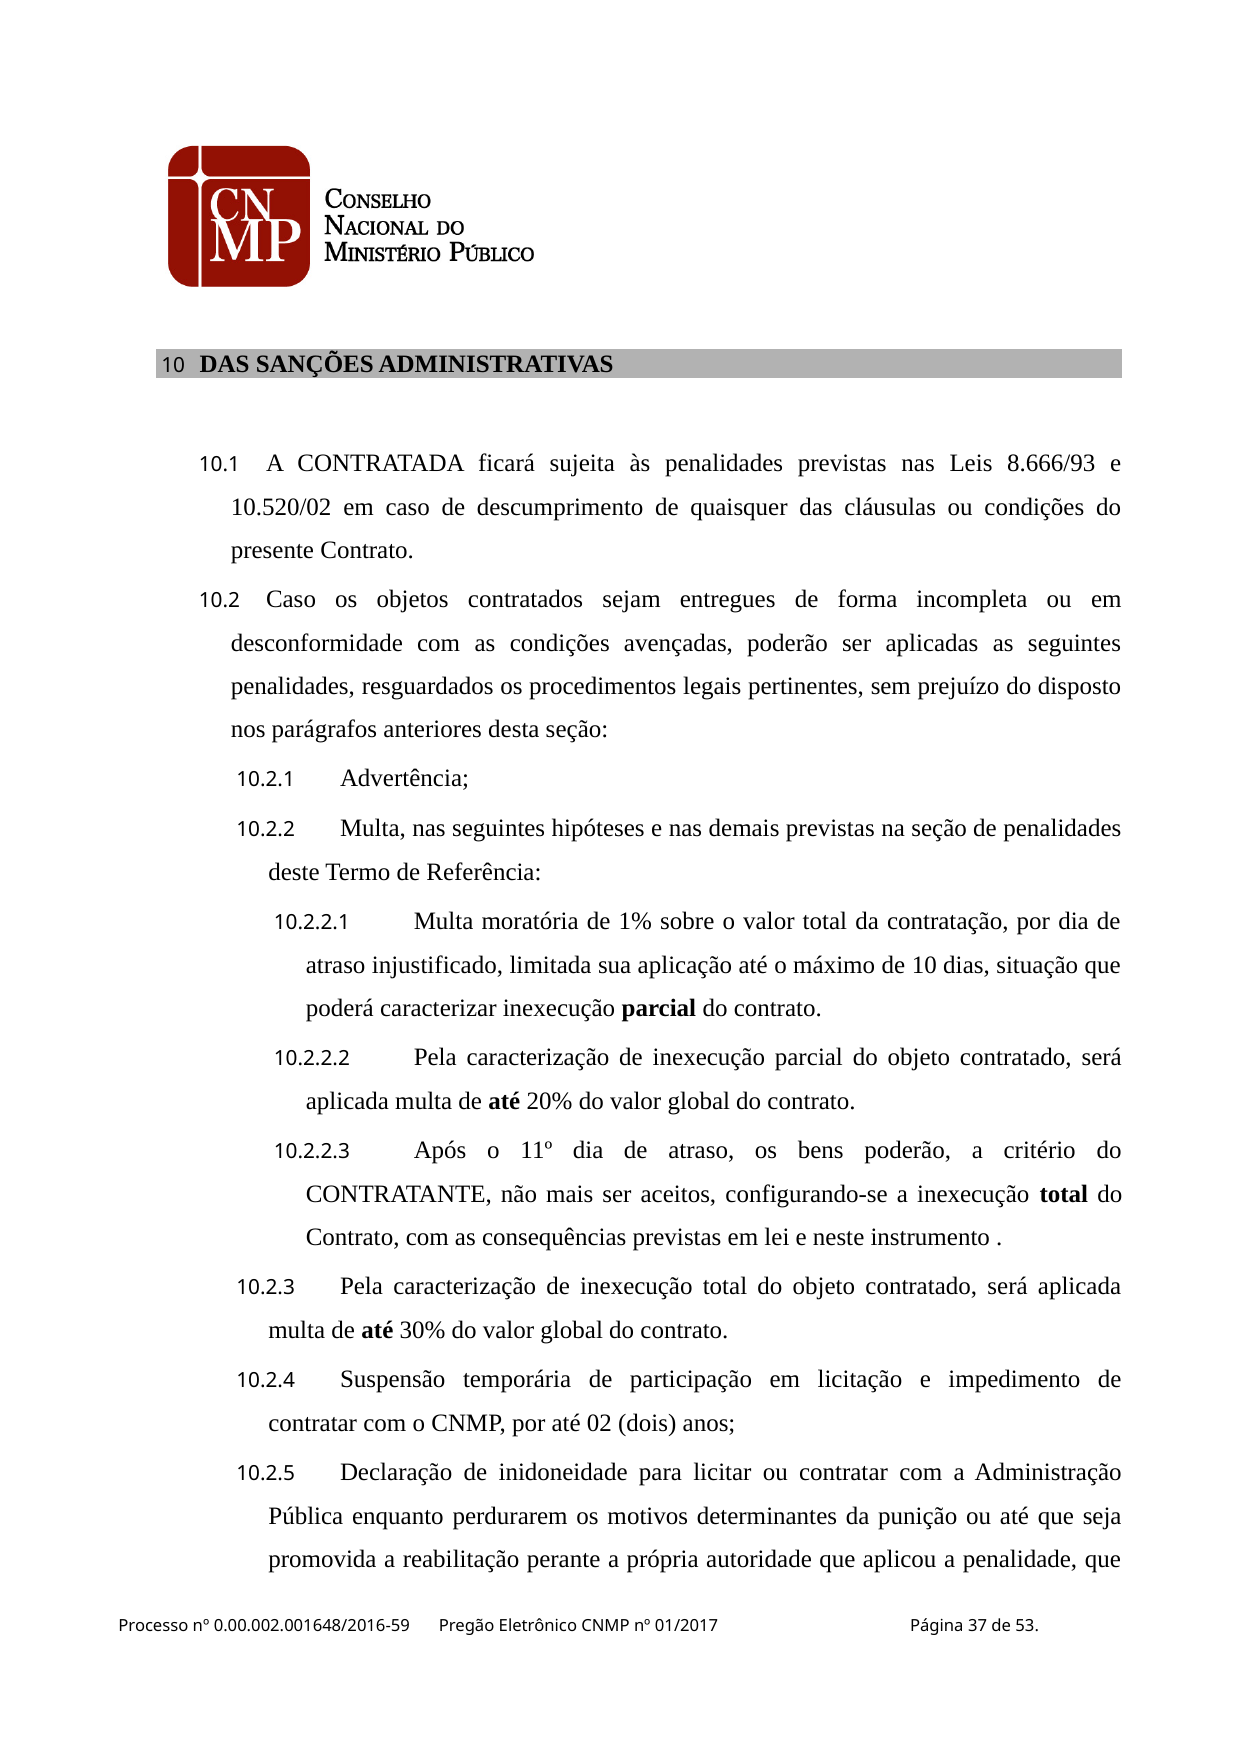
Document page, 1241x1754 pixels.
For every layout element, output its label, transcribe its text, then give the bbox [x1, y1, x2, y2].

list A CONTRATADA ficará sujeita às penalidades previstas nas Leis 8.666/93 e 10.520/02 em caso de descumprimento de quaisquer das cláusulas ou condições do presente Contrato. [193, 448, 1122, 564]
list Declaração de inidoneidade para licitar ou contratar com a Administração Pública enquanto perdurarem os motivos determinantes da punição ou até que seja promovida a reabilitação perante a própria autoridade que aplicou a penalidade, que [231, 1457, 1122, 1573]
list Após o 11º dia de atraso, os bens poderão, a critério do CONTRATANTE, não mais ser aceitos, configurando-se a inexecução total do Contrato, com as consequências previstas em lei e neste instrumento . [268, 1135, 1122, 1251]
list Multa moratória de 1% sobre o valor total da contratação, por dia de atraso injustificado, limitada sua aplicação até o máximo de 10 dias, situação que poderá caracterizar inexecução parcial do contrato. [268, 906, 1122, 1022]
list Advertência; [231, 763, 1122, 793]
list Pela caracterização de inexecução total do objeto contratado, será aplicada multa de até 30% do valor global do contrato. [231, 1271, 1122, 1344]
picture [143, 123, 550, 309]
subtitle DAS SANÇÕES ADMINISTRATIVAS [156, 349, 1122, 378]
list Caso os objetos contratados sejam entregues de forma incompleta ou em desconformidade com as condições avençadas, poderão ser aplicadas as seguintes penalidades, resguardados os procedimentos legais pertinentes, sem prejuízo do disposto nos parágrafos anteriores desta seção: [193, 584, 1122, 743]
list Multa, nas seguintes hipóteses e nas demais previstas na seção de penalidades deste Termo de Referência: [231, 813, 1122, 886]
list Pela caracterização de inexecução parcial do objeto contratado, será aplicada multa de até 20% do valor global do contrato. [268, 1042, 1122, 1115]
list Suspensão temporária de participação em licitação e impedimento de contratar com o CNMP, por até 02 (dois) anos; [231, 1364, 1122, 1437]
